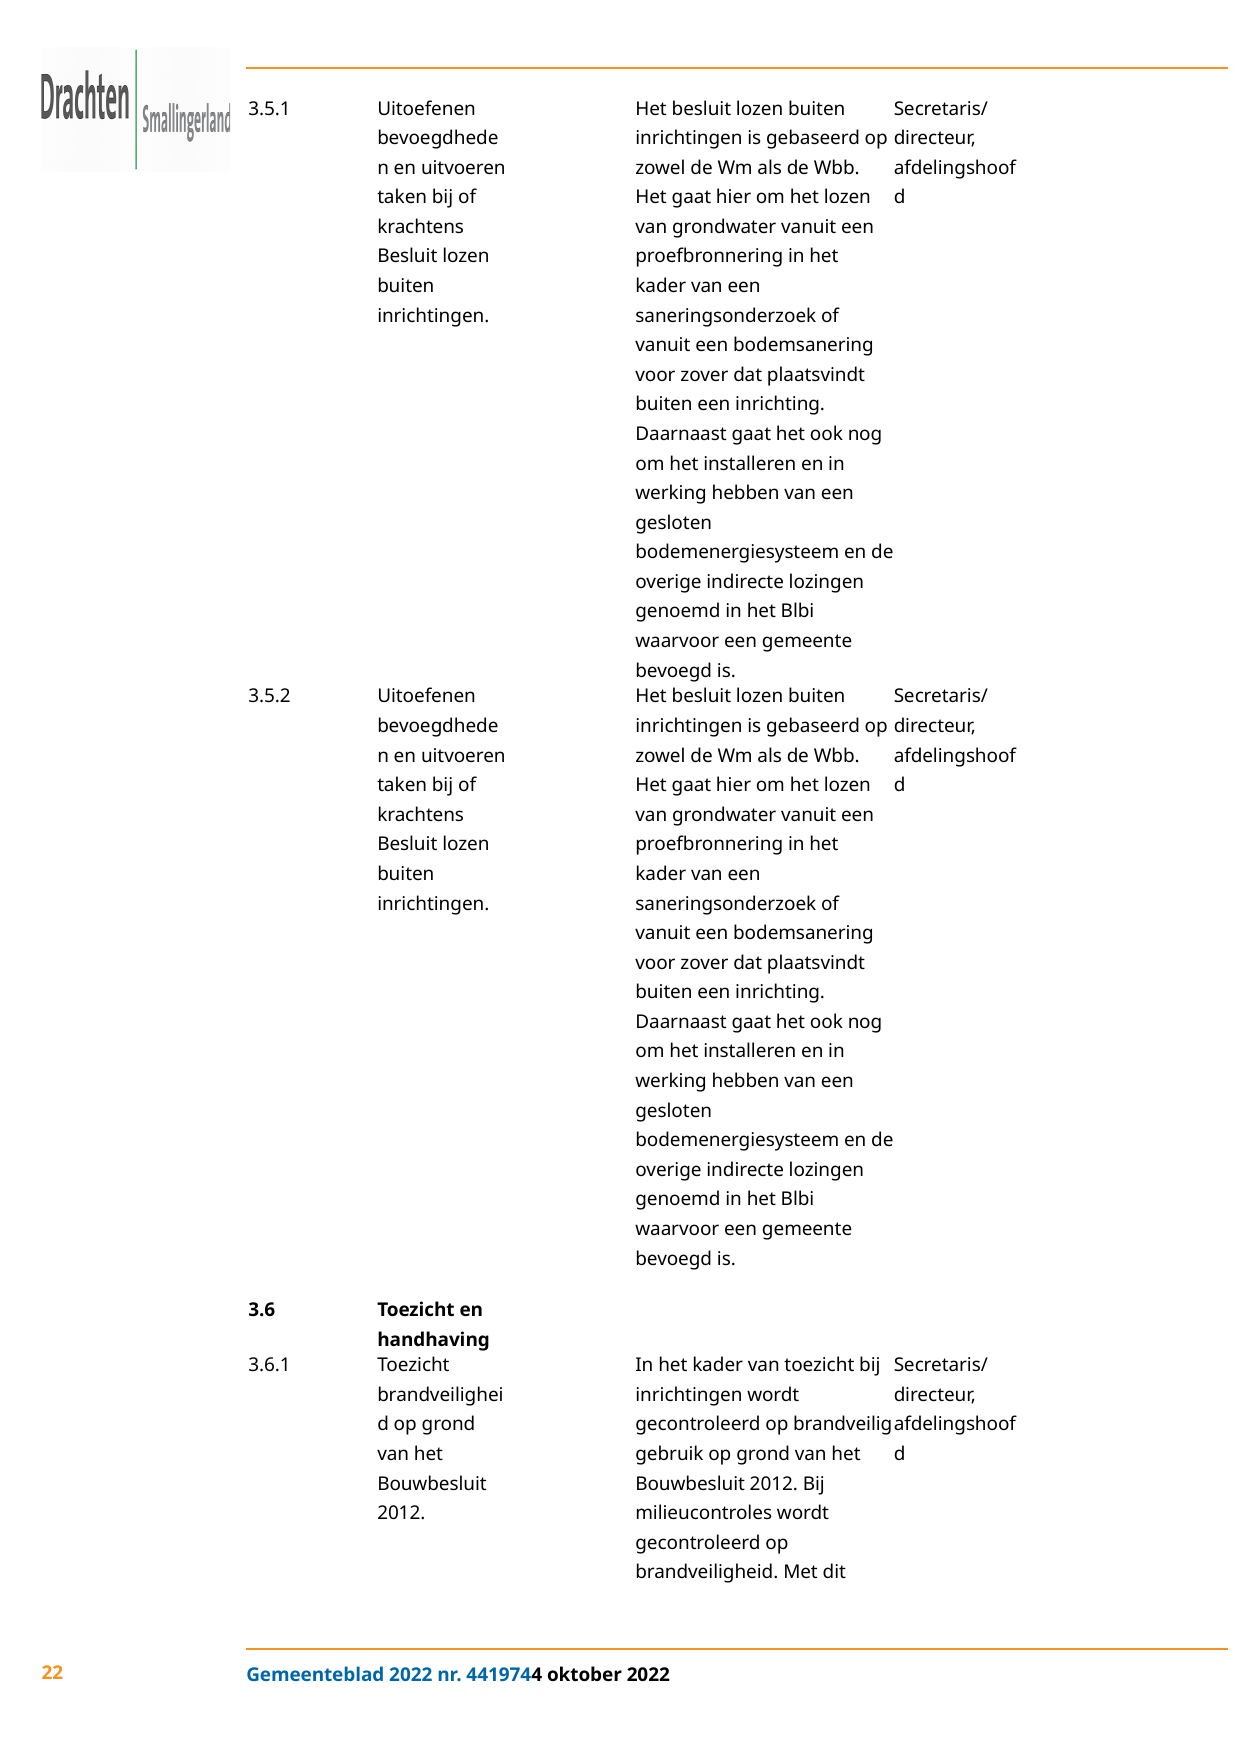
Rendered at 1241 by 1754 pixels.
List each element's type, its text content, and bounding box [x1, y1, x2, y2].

table_cell Toezicht en handhaving [377, 1296, 506, 1351]
table_cell [1023, 1296, 1152, 1351]
table_cell Secretaris/ directeur, afdelingshoofd [894, 1351, 1022, 1584]
table_cell Secretaris/ directeur, afdelingshoofd [894, 95, 1022, 683]
table_cell [506, 683, 635, 1270]
table_cell [506, 1351, 635, 1584]
table_cell [506, 95, 635, 683]
table_cell [1023, 1351, 1152, 1584]
table_cell [506, 1296, 893, 1351]
table_cell [1023, 95, 1152, 683]
table_cell 3.5.1 [248, 95, 377, 683]
table_cell Het besluit lozen buiten inrichtingen is gebaseerd op zowel de Wm als de Wbb. Het gaat hier om het lozen van grondwater vanuit een proefbronnering in het kader van een saneringsonderzoek of vanuit een bodemsanering voor zover dat plaatsvindt buiten een inrichting. Daarnaast gaat het ook nog om het installeren en in werking hebben van een gesloten bodemenergiesysteem en de overige indirecte lozingen genoemd in het Blbi waarvoor een gemeente bevoegd is. [635, 683, 893, 1270]
table_cell [894, 1270, 1022, 1296]
table_cell 3.6.1 [248, 1351, 377, 1584]
picture [41, 47, 231, 172]
table_cell [248, 1270, 893, 1296]
table_cell 3.5.2 [248, 683, 377, 1270]
table_cell [894, 1296, 1022, 1351]
table_cell Secretaris/ directeur, afdelingshoofd [894, 683, 1022, 1270]
table_cell 3.6 [248, 1296, 377, 1351]
table_cell [1023, 683, 1152, 1270]
table_cell Het besluit lozen buiten inrichtingen is gebaseerd op zowel de Wm als de Wbb. Het gaat hier om het lozen van grondwater vanuit een proefbronnering in het kader van een saneringsonderzoek of vanuit een bodemsanering voor zover dat plaatsvindt buiten een inrichting. Daarnaast gaat het ook nog om het installeren en in werking hebben van een gesloten bodemenergiesysteem en de overige indirecte lozingen genoemd in het Blbi waarvoor een gemeente bevoegd is. [635, 95, 893, 683]
table_cell Uitoefenen bevoegdheden en uitvoeren taken bij of krachtens Besluit lozen buiten inrichtingen. [377, 95, 506, 683]
table_cell In het kader van toezicht bij inrichtingen wordt gecontroleerd op brandveilig gebruik op grond van het Bouwbesluit 2012. Bij milieucontroles wordt gecontroleerd op brandveiligheid. Met dit [635, 1351, 893, 1584]
table_cell [1023, 1270, 1152, 1296]
table_cell Uitoefenen bevoegdheden en uitvoeren taken bij of krachtens Besluit lozen buiten inrichtingen. [377, 683, 506, 1270]
table_cell Toezicht brandveiligheid op grond van het Bouwbesluit 2012. [377, 1351, 506, 1584]
